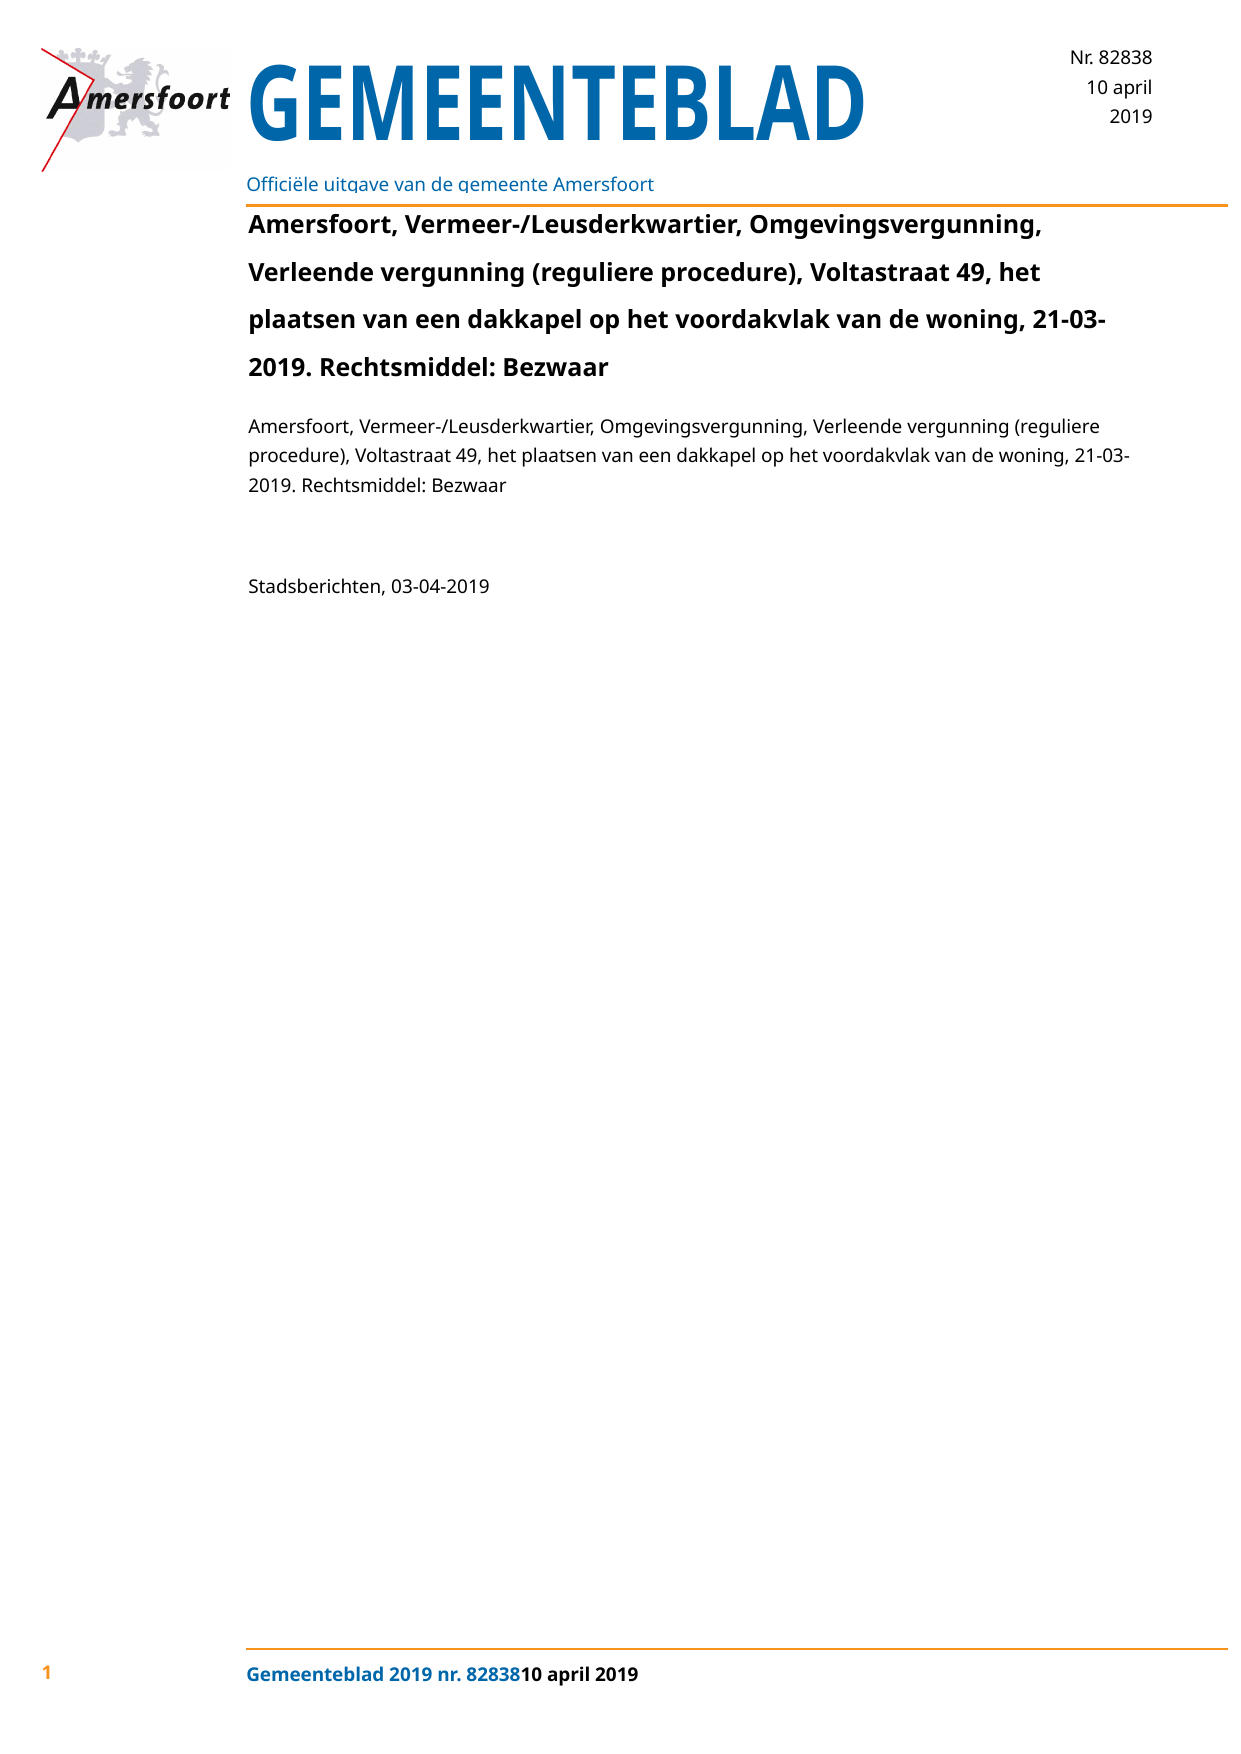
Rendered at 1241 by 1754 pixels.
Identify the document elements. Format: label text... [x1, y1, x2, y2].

picture [41, 47, 231, 172]
text Stadsberichten, 03-04-2019 [248, 573, 1152, 599]
text Amersfoort, Vermeer-/Leusderkwartier, Omgevingsvergunning, Verleende vergunning (reguliere procedure), Voltastraat 49, het plaatsen van een dakkapel op het voordakvlak van de woning, 21-03-2019. Rechtsmiddel: Bezwaar [248, 413, 1152, 498]
text Amersfoort, Vermeer-/Leusderkwartier, Omgevingsvergunning, Verleende vergunning (reguliere procedure), Voltastraat 49, het plaatsen van een dakkapel op het voordakvlak van de woning, 21-03-2019. Rechtsmiddel: Bezwaar [248, 207, 1152, 384]
